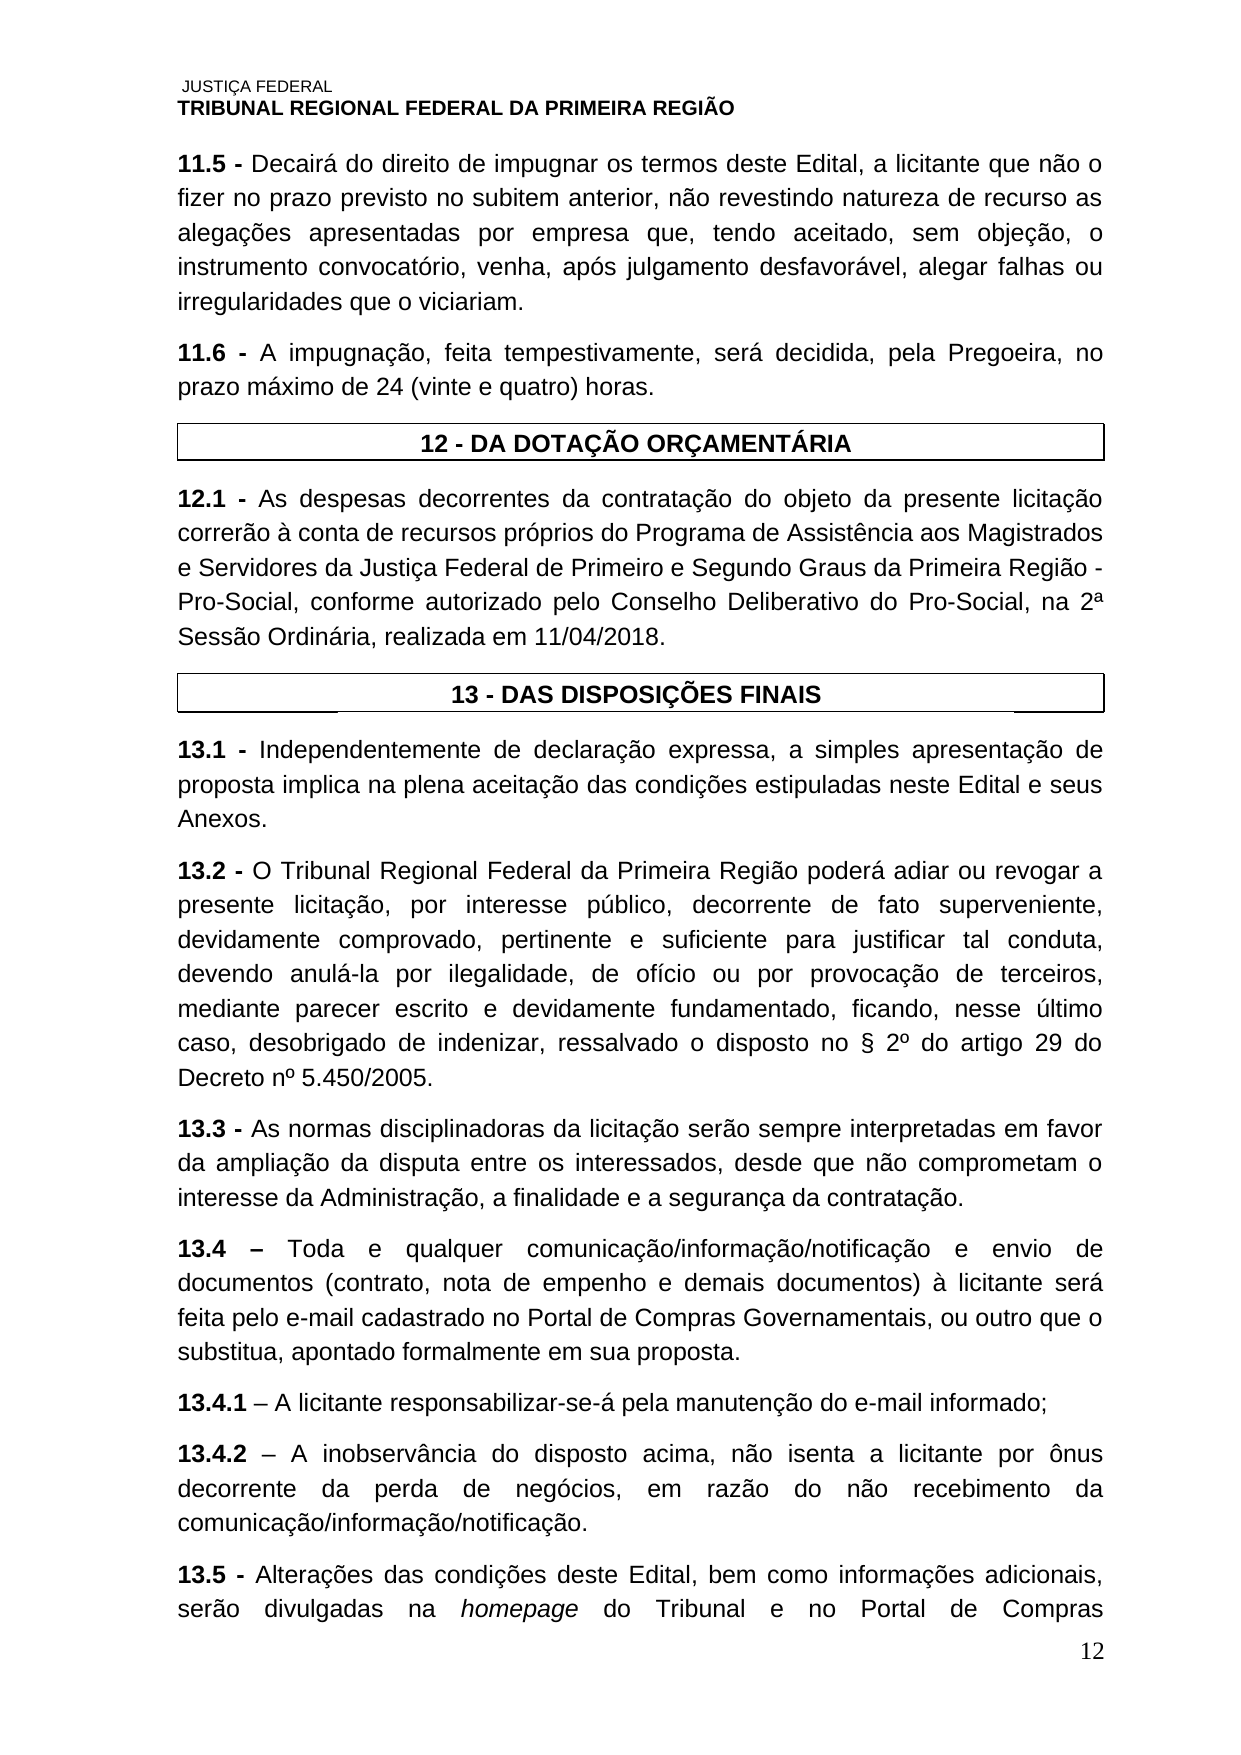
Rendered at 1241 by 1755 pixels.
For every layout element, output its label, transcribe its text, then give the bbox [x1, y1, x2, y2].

text 13.2 - O Tribunal Regional Federal da Primeira Região poderá adiar ou revogar a presente licitação, por interesse público, decorrente de fato superveniente, devidamente comprovado, pertinente e suficiente para justificar tal conduta, devendo anulá-la por ilegalidade, de ofício ou por provocação de terceiros, mediante parecer escrito e devidamente fundamentado, ficando, nesse último caso, desobrigado de indenizar, ressalvado o disposto no § 2º do artigo 29 do Decreto nº 5.450/2005. [177, 856, 337, 1091]
text 13.4.2 – A inobservância do disposto acima, não isenta a licitante por ônus decorrente da perda de negócios, em razão do não recebimento da comunicação/informação/notificação. [177, 1439, 1104, 1537]
text 13 - DAS DISPOSIÇÕES FINAIS [1014, 674, 1103, 711]
list 13.1 - Independentemente de declaração expressa, a simples apresentação de proposta implica na plena aceitação das condições estipuladas neste Edital e seus Anexos. [177, 736, 337, 833]
list 13.3 - As normas disciplinadoras da licitação serão sempre interpretadas em favor da ampliação da disputa entre os interessados, desde que não comprometam o interesse da Administração, a finalidade e a segurança da contratação. [177, 1114, 337, 1211]
text 13.4 – Toda e qualquer comunicação/informação/notificação e envio de documentos (contrato, nota de empenho e demais documentos) à licitante será feita pelo e-mail cadastrado no Portal de Compras Governamentais, ou outro que o substitua, apontado formalmente em sua proposta. [177, 1234, 1104, 1366]
list 13.3 - As normas disciplinadoras da licitação serão sempre interpretadas em favor da ampliação da disputa entre os interessados, desde que não comprometam o interesse da Administração, a finalidade e a segurança da contratação. [1014, 1114, 1104, 1211]
text 13 - DAS DISPOSIÇÕES FINAIS [178, 674, 337, 711]
text 13.5 - Alterações das condições deste Edital, bem como informações adicionais, serão divulgadas na homepage do Tribunal e no Portal de Compras [177, 1559, 1104, 1623]
list 11.5 - Decairá do direito de impugnar os termos deste Edital, a licitante que não o fizer no prazo previsto no subitem anterior, não revestindo natureza de recurso as alegações apresentadas por empresa que, tendo aceitado, sem objeção, o instrumento convocatório, venha, após julgamento desfavorável, alegar falhas ou irregularidades que o viciariam. [177, 149, 1104, 315]
text 12 - DA DOTAÇÃO ORÇAMENTÁRIA [178, 424, 1103, 459]
text 11.6 - A impugnação, feita tempestivamente, será decidida, pela Pregoeira, no prazo máximo de 24 (vinte e quatro) horas. [177, 338, 1104, 401]
text 13.4.1 – A licitante responsabilizar-se-á pela manutenção do e-mail informado; [177, 1388, 1104, 1417]
text 13.2 - O Tribunal Regional Federal da Primeira Região poderá adiar ou revogar a presente licitação, por interesse público, decorrente de fato superveniente, devidamente comprovado, pertinente e suficiente para justificar tal conduta, devendo anulá-la por ilegalidade, de ofício ou por provocação de terceiros, mediante parecer escrito e devidamente fundamentado, ficando, nesse último caso, desobrigado de indenizar, ressalvado o disposto no § 2º do artigo 29 do Decreto nº 5.450/2005. [1014, 856, 1104, 1091]
list 13.1 - Independentemente de declaração expressa, a simples apresentação de proposta implica na plena aceitação das condições estipuladas neste Edital e seus Anexos. [1014, 736, 1104, 833]
text 12.1 - As despesas decorrentes da contratação do objeto da presente licitação correrão à conta de recursos próprios do Programa de Assistência aos Magistrados e Servidores da Justiça Federal de Primeiro e Segundo Graus da Primeira Região - Pro-Social, conforme autorizado pelo Conselho Deliberativo do Pro-Social, na 2ª Sessão Ordinária, realizada em 11/04/2018. [177, 484, 1104, 651]
